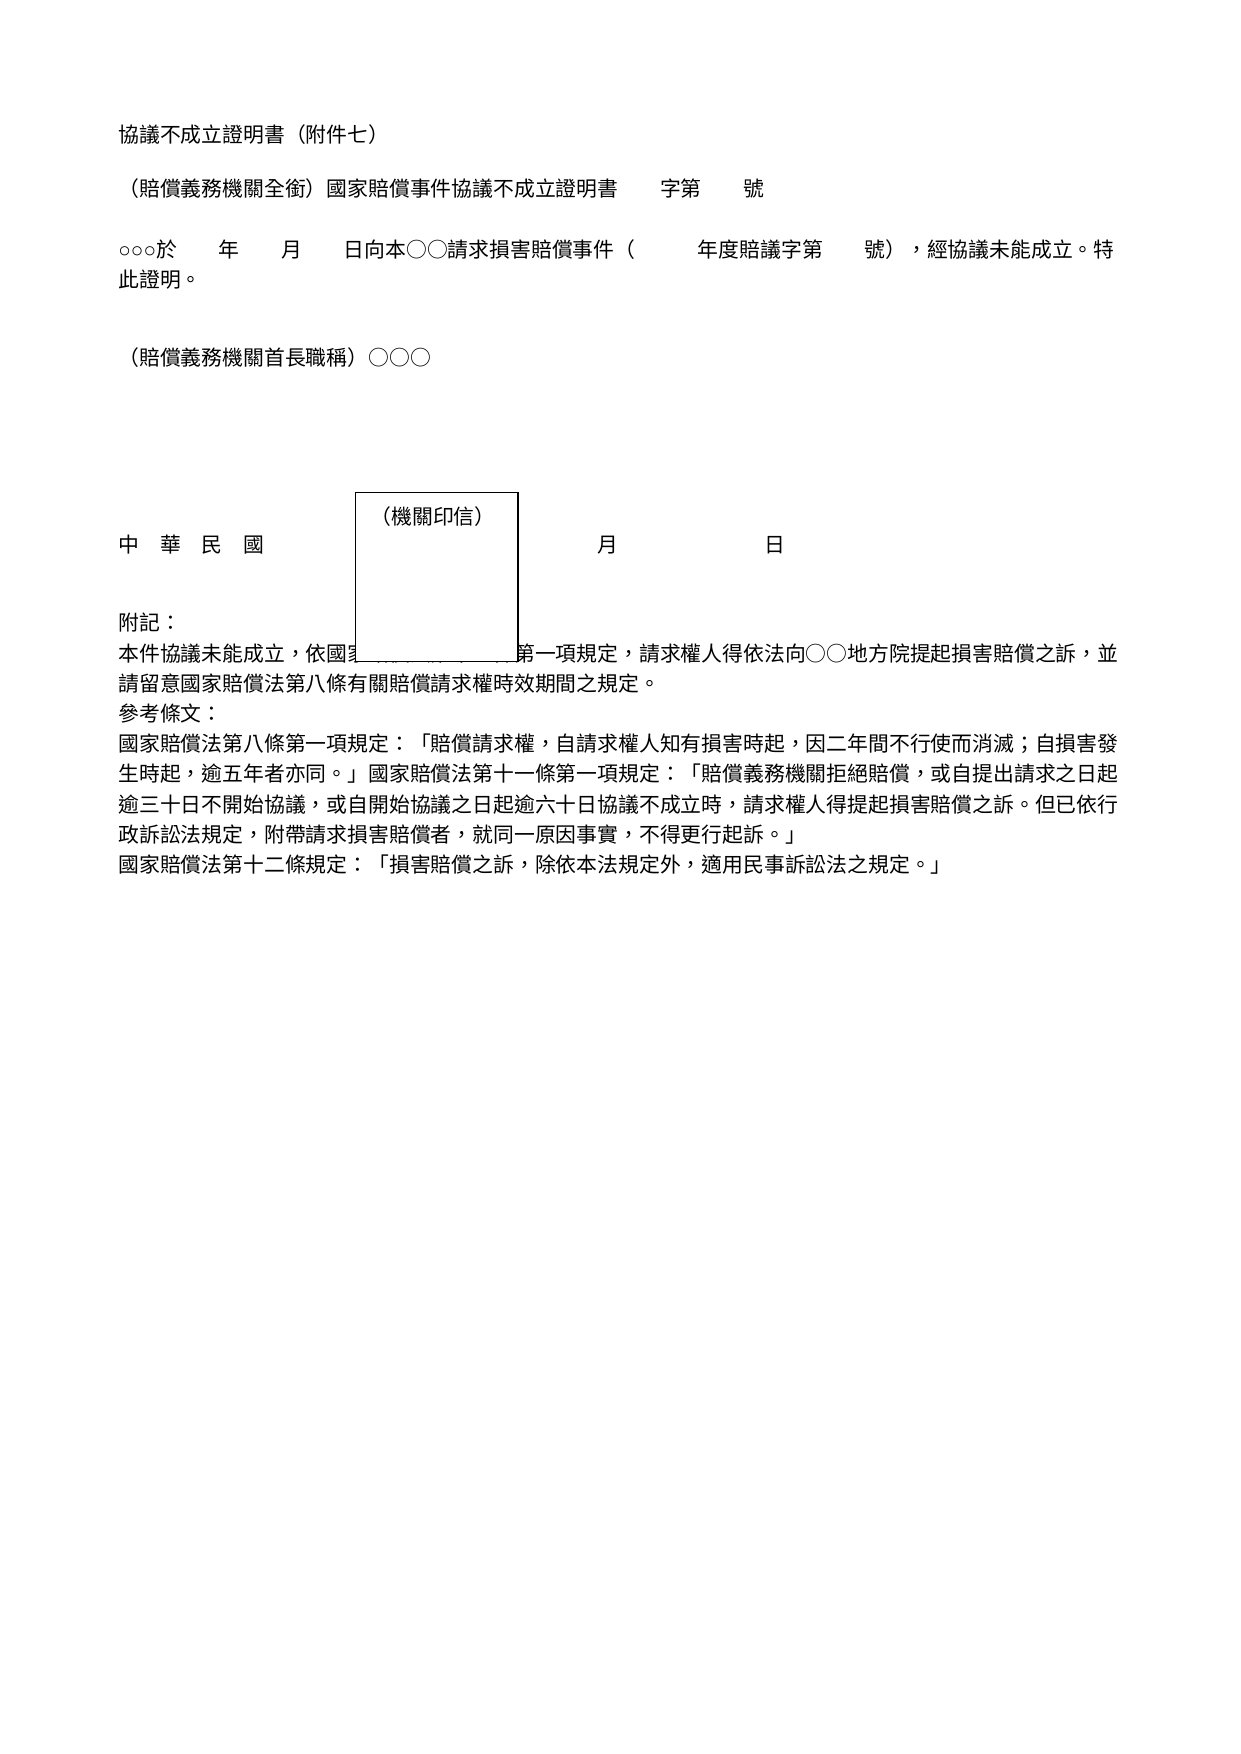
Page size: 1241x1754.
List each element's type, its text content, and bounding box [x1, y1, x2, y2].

text ○○○於 年 月 日向本○○請求損害賠償事件（ 年度賠議字第 號），經協議未能成立。特此證明。 [118, 233, 1122, 293]
text 附記： [118, 607, 355, 637]
text （賠償義務機關首長職稱）○○○ [118, 341, 1122, 372]
text 參考條文： [118, 697, 1122, 727]
text 本件協議未能成立，依國家賠償法第十一條第一項規定，請求權人得依法向○○地方院提起損害賠償之訴，並請留意國家賠償法第八條有關賠償請求權時效期間之規定。 [118, 637, 1122, 697]
text 國家賠償法第十二條規定：「損害賠償之訴，除依本法規定外，適用民事訴訟法之規定。」 [118, 848, 1122, 878]
text 中 華 民 國 年 月 日 [519, 528, 1122, 558]
text 協議不成立證明書（附件七） [118, 118, 1122, 148]
text 國家賠償法第八條第一項規定：「賠償請求權，自請求權人知有損害時起，因二年間不行使而消滅；自損害發生時起，逾五年者亦同。」國家賠償法第十一條第一項規定：「賠償義務機關拒絕賠償，或自提出請求之日起逾三十日不開始協議，或自開始協議之日起逾六十日協議不成立時，請求權人得提起損害賠償之訴。但已依行政訴訟法規定，附帶請求損害賠償者，就同一原因事實，不得更行起訴。」 [118, 727, 1122, 848]
text [519, 607, 1122, 637]
text （賠償義務機關全銜）國家賠償事件協議不成立證明書 字第 號 [118, 172, 1122, 203]
text 中 華 民 國 年 月 日 [118, 528, 355, 558]
